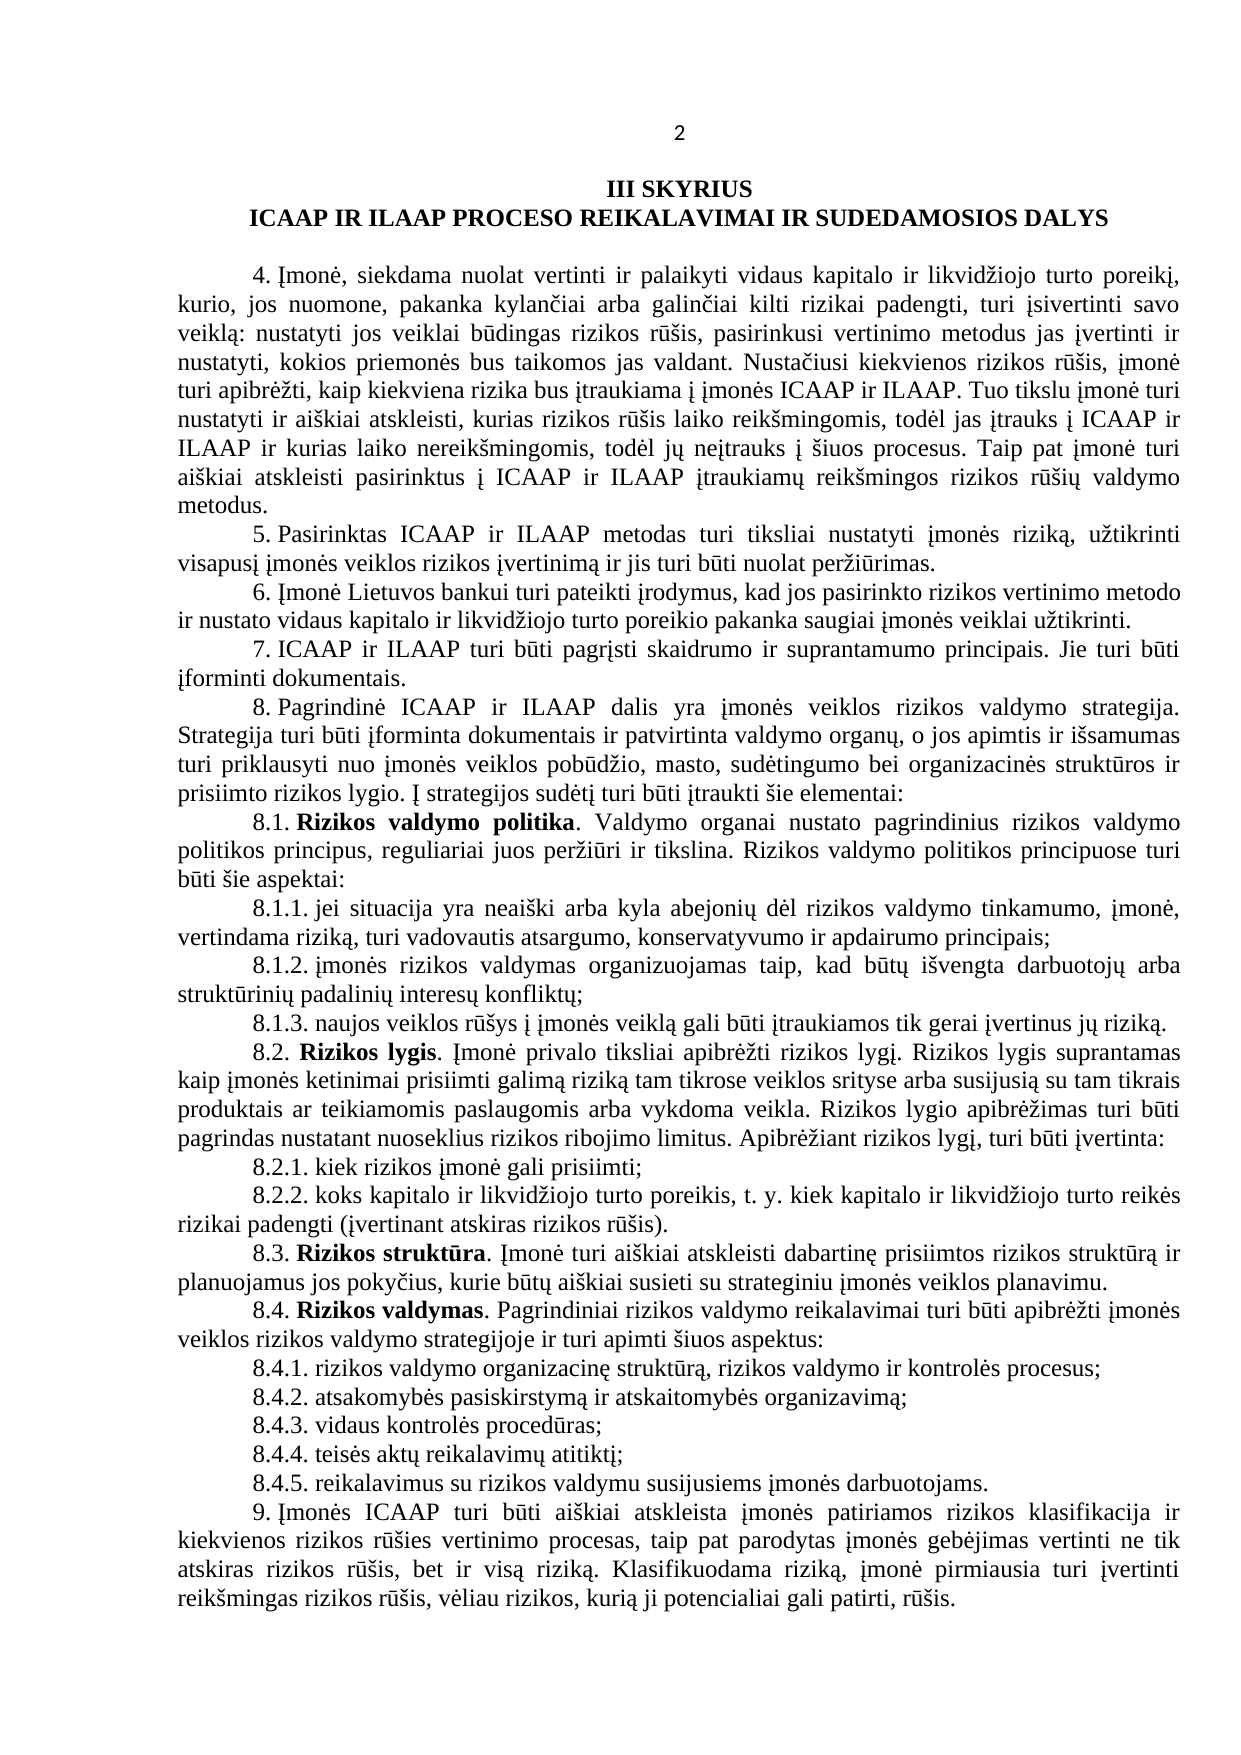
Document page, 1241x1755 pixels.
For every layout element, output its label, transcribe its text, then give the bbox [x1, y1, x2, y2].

text 8.1.1. jei situacija yra neaiški arba kyla abejonių dėl rizikos valdymo tinkamumo, įmonė, vertindama riziką, turi vadovautis atsargumo, konservatyvumo ir apdairumo principais; [177, 893, 1181, 950]
text 7. ICAAP ir ILAAP turi būti pagrįsti skaidrumo ir suprantamumo principais. Jie turi būti įforminti dokumentais. [177, 634, 1181, 692]
text 8.4.1. rizikos valdymo organizacinę struktūrą, rizikos valdymo ir kontrolės procesus; [177, 1353, 1181, 1382]
text 5. Pasirinktas ICAAP ir ILAAP metodas turi tiksliai nustatyti įmonės riziką, užtikrinti visapusį įmonės veiklos rizikos įvertinimą ir jis turi būti nuolat peržiūrimas. [177, 519, 1181, 577]
text 6. Įmonė Lietuvos bankui turi pateikti įrodymus, kad jos pasirinkto rizikos vertinimo metodo ir nustato vidaus kapitalo ir likvidžiojo turto poreikio pakanka saugiai įmonės veiklai užtikrinti. [177, 577, 1181, 634]
text 8.1.2. įmonės rizikos valdymas organizuojamas taip, kad būtų išvengta darbuotojų arba struktūrinių padalinių interesų konfliktų; [177, 950, 1181, 1008]
text 8.4. Rizikos valdymas. Pagrindiniai rizikos valdymo reikalavimai turi būti apibrėžti įmonės veiklos rizikos valdymo strategijoje ir turi apimti šiuos aspektus: [177, 1295, 1181, 1353]
text 8.2. Rizikos lygis. Įmonė privalo tiksliai apibrėžti rizikos lygį. Rizikos lygis suprantamas kaip įmonės ketinimai prisiimti galimą riziką tam tikrose veiklos srityse arba susijusią su tam tikrais produktais ar teikiamomis paslaugomis arba vykdoma veikla. Rizikos lygio apibrėžimas turi būti pagrindas nustatant nuoseklius rizikos ribojimo limitus. Apibrėžiant rizikos lygį, turi būti įvertinta: [177, 1037, 1181, 1152]
text 8.1.3. naujos veiklos rūšys į įmonės veiklą gali būti įtraukiamos tik gerai įvertinus jų riziką. [177, 1008, 1181, 1037]
text 8.1. Rizikos valdymo politika. Valdymo organai nustato pagrindinius rizikos valdymo politikos principus, reguliariai juos peržiūri ir tikslina. Rizikos valdymo politikos principuose turi būti šie aspektai: [177, 807, 1181, 893]
text 8.4.2. atsakomybės pasiskirstymą ir atskaitomybės organizavimą; [177, 1382, 1181, 1410]
text 8.2.2. koks kapitalo ir likvidžiojo turto poreikis, t. y. kiek kapitalo ir likvidžiojo turto reikės rizikai padengti (įvertinant atskiras rizikos rūšis). [177, 1180, 1181, 1238]
text 8.4.4. teisės aktų reikalavimų atitiktį; [177, 1439, 1181, 1468]
text 9. Įmonės ICAAP turi būti aiškiai atskleista įmonės patiriamos rizikos klasifikacija ir kiekvienos rizikos rūšies vertinimo procesas, taip pat parodytas įmonės gebėjimas vertinti ne tik atskiras rizikos rūšis, bet ir visą riziką. Klasifikuodama riziką, įmonė pirmiausia turi įvertinti reikšmingas rizikos rūšis, vėliau rizikos, kurią ji potencialiai gali patirti, rūšis. [177, 1497, 1181, 1612]
text 8. Pagrindinė ICAAP ir ILAAP dalis yra įmonės veiklos rizikos valdymo strategija. Strategija turi būti įforminta dokumentais ir patvirtinta valdymo organų, o jos apimtis ir išsamumas turi priklausyti nuo įmonės veiklos pobūdžio, masto, sudėtingumo bei organizacinės struktūros ir prisiimto rizikos lygio. Į strategijos sudėtį turi būti įtraukti šie elementai: [177, 692, 1181, 807]
text IiI SKYRIUS [177, 174, 1181, 203]
text 8.3. Rizikos struktūra. Įmonė turi aiškiai atskleisti dabartinę prisiimtos rizikos struktūrą ir planuojamus jos pokyčius, kurie būtų aiškiai susieti su strateginiu įmonės veiklos planavimu. [177, 1238, 1181, 1295]
text ICAAP ir ilaap proceso reikalavimai ir SUDEDAMOSIOS DALYS [177, 203, 1181, 232]
text 8.4.5. reikalavimus su rizikos valdymu susijusiems įmonės darbuotojams. [177, 1468, 1181, 1497]
text 8.4.3. vidaus kontrolės procedūras; [177, 1410, 1181, 1439]
text 8.2.1. kiek rizikos įmonė gali prisiimti; [177, 1152, 1181, 1180]
text 4. Įmonė, siekdama nuolat vertinti ir palaikyti vidaus kapitalo ir likvidžiojo turto poreikį, kurio, jos nuomone, pakanka kylančiai arba galinčiai kilti rizikai padengti, turi įsivertinti savo veiklą: nustatyti jos veiklai būdingas rizikos rūšis, pasirinkusi vertinimo metodus jas įvertinti ir nustatyti, kokios priemonės bus taikomos jas valdant. Nustačiusi kiekvienos rizikos rūšis, įmonė turi apibrėžti, kaip kiekviena rizika bus įtraukiama į įmonės ICAAP ir ILAAP. Tuo tikslu įmonė turi nustatyti ir aiškiai atskleisti, kurias rizikos rūšis laiko reikšmingomis, todėl jas įtrauks į ICAAP ir ILAAP ir kurias laiko nereikšmingomis, todėl jų neįtrauks į šiuos procesus. Taip pat įmonė turi aiškiai atskleisti pasirinktus į ICAAP ir ILAAP įtraukiamų reikšmingos rizikos rūšių valdymo metodus. [177, 260, 1181, 519]
